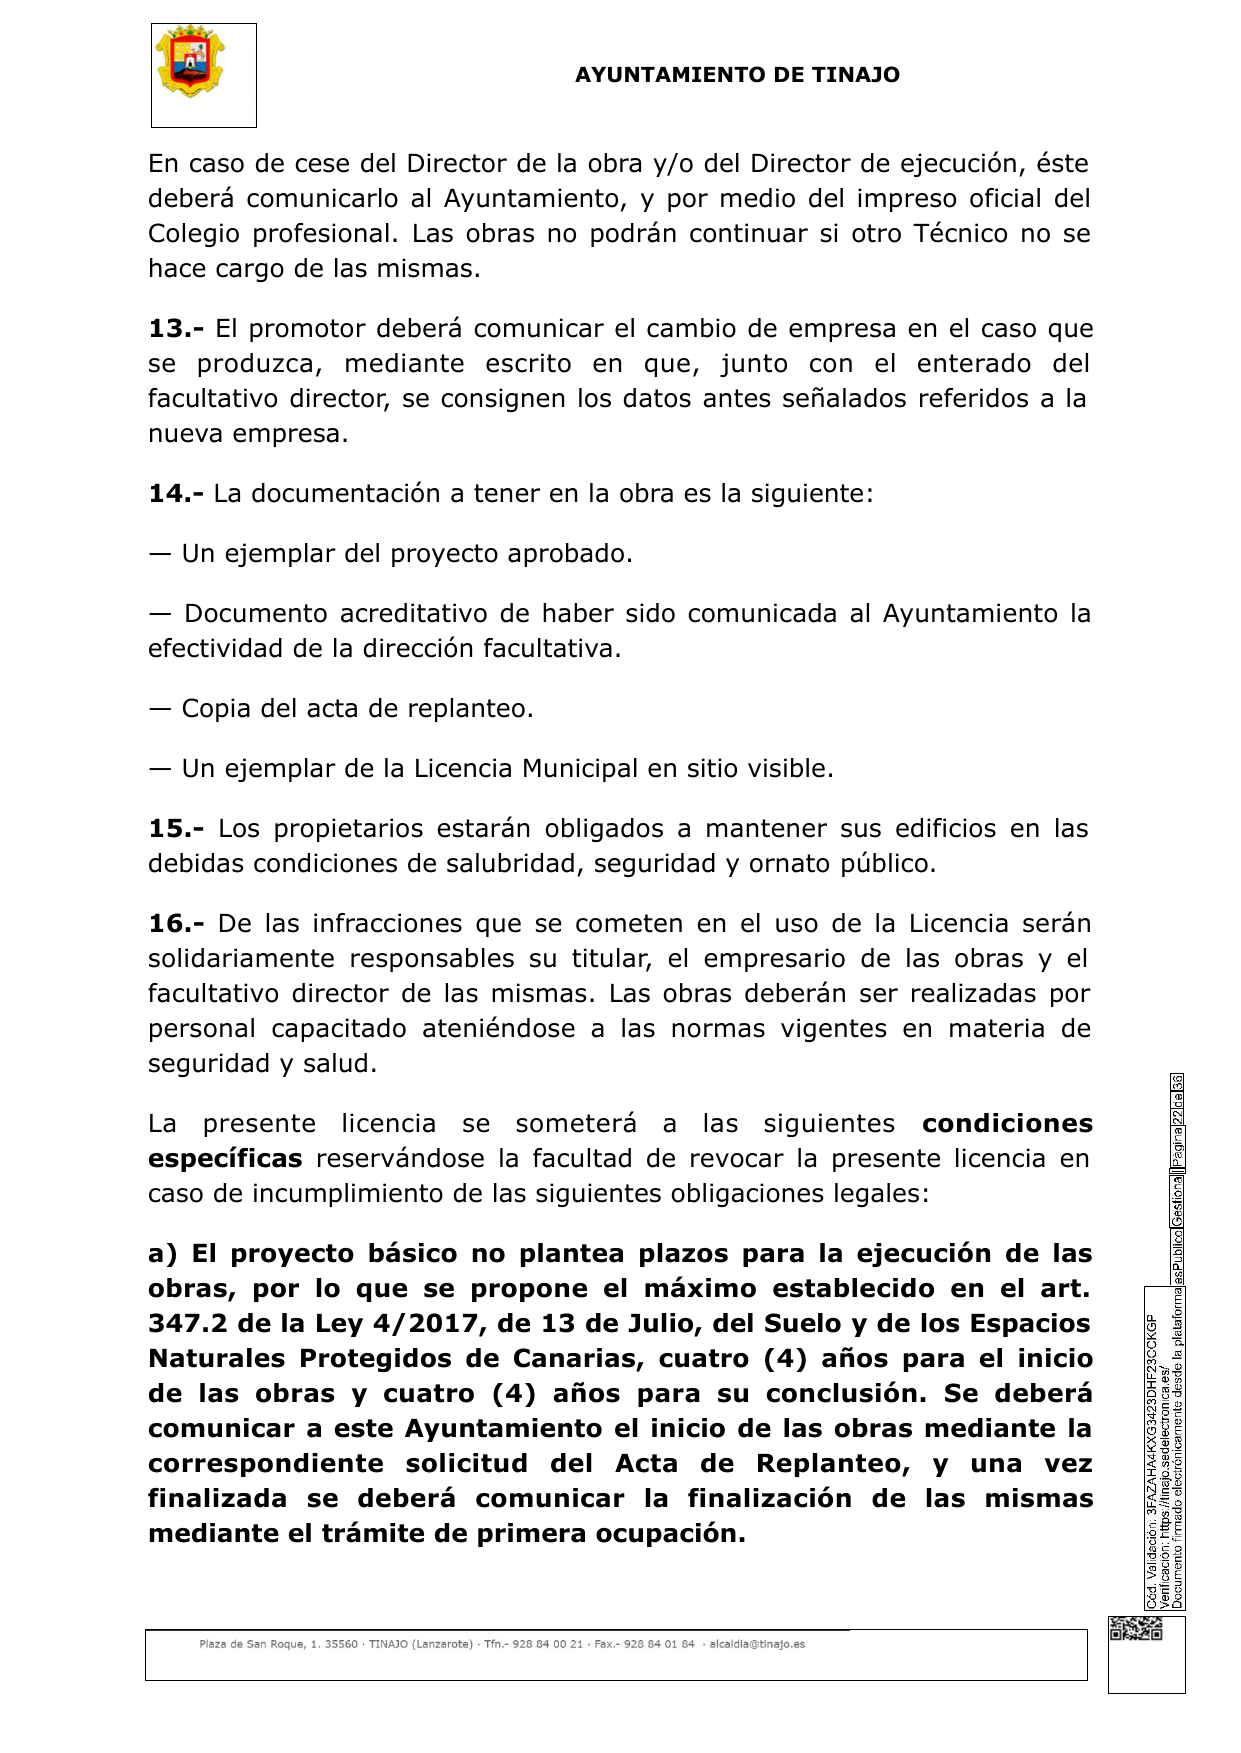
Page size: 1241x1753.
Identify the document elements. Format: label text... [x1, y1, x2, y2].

text La presente licencia se someterá a las siguientes condiciones [148, 1108, 1117, 1138]
text 4.- La documentación a tener en la obra es la siguiente: [165, 478, 902, 508]
picture [1171, 1109, 1183, 1125]
text solidariamente responsables su titular, el empresario de las obras y el [148, 943, 1117, 973]
text 47.2 de la Ley 4/2017, de 13 de Julio, del Suelo y de los Espacios [165, 1308, 1116, 1338]
picture [1145, 1287, 1185, 1610]
text 3.- El promotor deberá comunicar el cambio de empresa en el caso que [166, 313, 1117, 343]
picture [152, 24, 256, 127]
text nueva empresa. [148, 418, 1117, 448]
text 6.- De las infracciones que se cometen en el uso de la Licencia serán [166, 908, 1116, 938]
text facultativo director de las mismas. Las obras deberán ser realizadas por [148, 978, 1117, 1008]
text 1 [148, 478, 165, 508]
text 3 [148, 1308, 165, 1338]
text — [148, 598, 184, 628]
text debidas condiciones de salubridad, seguridad y ornato público. [148, 848, 963, 878]
text personal capacitado ateniéndose a las normas vigentes en materia de [148, 1013, 1117, 1043]
text obras, por lo que se propone el máximo establecido en el art. [148, 1273, 1117, 1303]
text 5.- Los propietarios estarán obligados a mantener sus edificios en las [166, 813, 1116, 843]
text específicas reservándose la facultad de revocar la presente licencia en [148, 1143, 1117, 1173]
text — [148, 753, 181, 783]
text caso de incumplimiento de las siguientes obligaciones legales: [148, 1178, 1117, 1208]
text se produzca, mediante escrito en que, junto con el enterado del [148, 348, 1117, 378]
text — [148, 693, 181, 723]
text mediante el trámite de primera ocupación. [148, 1518, 1117, 1548]
text correspondiente solicitud del Acta de Replanteo, y una vez [148, 1448, 1117, 1478]
text de las obras y cuatro (4) años para su conclusión. Se deberá [148, 1378, 1117, 1408]
picture [1170, 1169, 1185, 1173]
picture [1171, 1126, 1185, 1167]
text 1 [148, 813, 166, 843]
picture [1171, 1074, 1183, 1090]
picture [1170, 1176, 1183, 1227]
text Naturales Protegidos de Canarias, cuatro (4) años para el inicio [148, 1343, 1117, 1373]
picture [1109, 1617, 1185, 1693]
picture [1171, 1092, 1183, 1108]
picture [146, 1630, 1087, 1680]
text Copia del acta de replanteo. [181, 693, 560, 723]
text deberá comunicarlo al Ayuntamiento, y por medio del impreso oficial del [148, 183, 1117, 213]
text 1 [148, 908, 166, 938]
text AYUNTAMIENTO DE TINAJO [575, 62, 926, 88]
text facultativo director, se consignen los datos antes señalados referidos a la [148, 383, 1117, 413]
text efectividad de la dirección facultativa. [148, 633, 648, 663]
text seguridad y salud. [148, 1048, 1117, 1078]
text Un ejemplar de la Licencia Municipal en sitio visible. [181, 753, 861, 783]
text a) El proyecto básico no plantea plazos para la ejecución de las [148, 1238, 1117, 1268]
text — [148, 538, 181, 568]
text Colegio profesional. Las obras no podrán continuar si otro Técnico no se [148, 218, 1117, 248]
text hace cargo de las mismas. [148, 253, 1117, 283]
text comunicar a este Ayuntamiento el inicio de las obras mediante la [148, 1413, 1117, 1443]
text finalizada se deberá comunicar la finalización de las mismas [148, 1483, 1117, 1513]
picture [1144, 1229, 1186, 1286]
text Documento acreditativo de haber sido comunicada al Ayuntamiento la [184, 598, 1116, 628]
text En caso de cese del Director de la obra y/o del Director de ejecución, éste [148, 148, 1117, 178]
text Un ejemplar del proyecto aprobado. [181, 538, 660, 568]
text 1 [148, 313, 166, 343]
